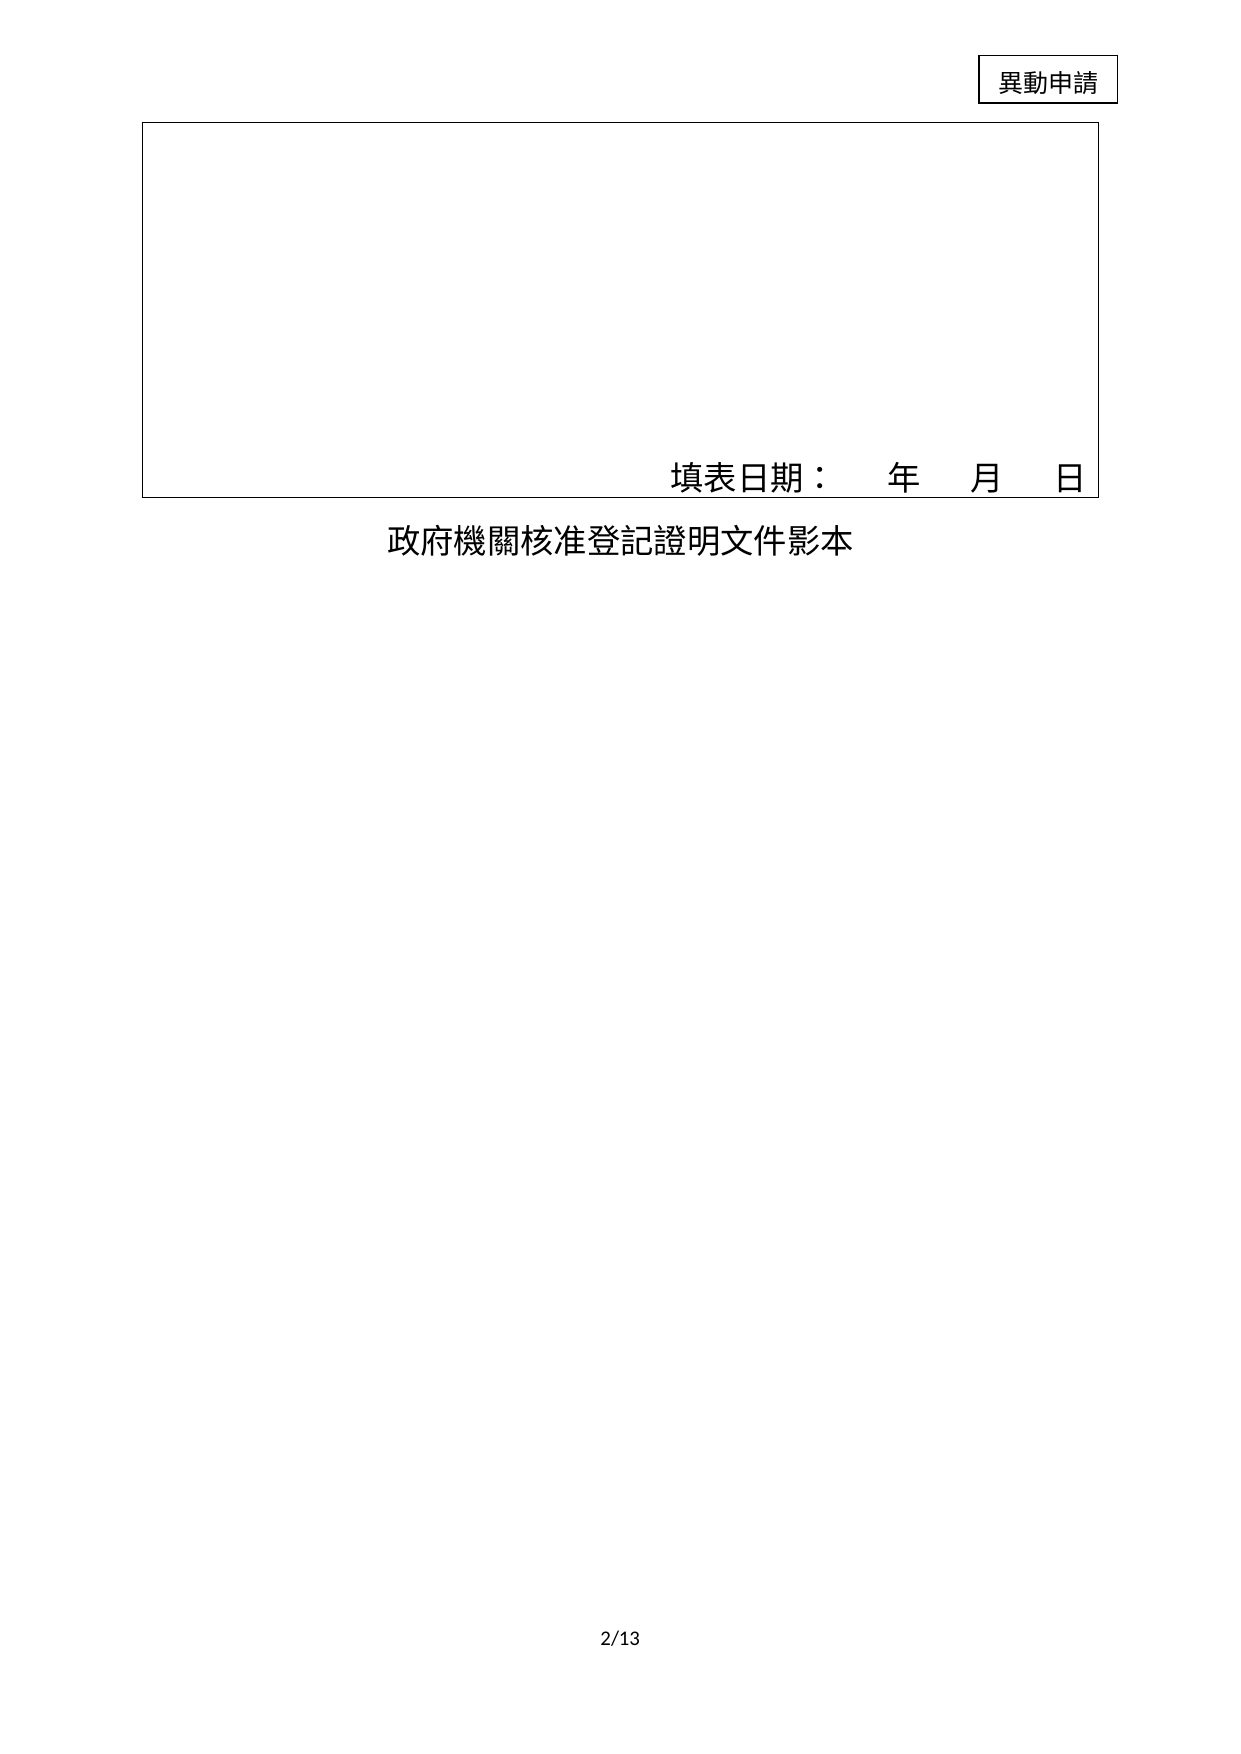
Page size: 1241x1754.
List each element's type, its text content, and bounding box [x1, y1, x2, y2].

text 政府機關核准登記證明文件影本 [118, 498, 1122, 560]
table_cell 填表日期： 年 月 日 [143, 123, 1098, 497]
